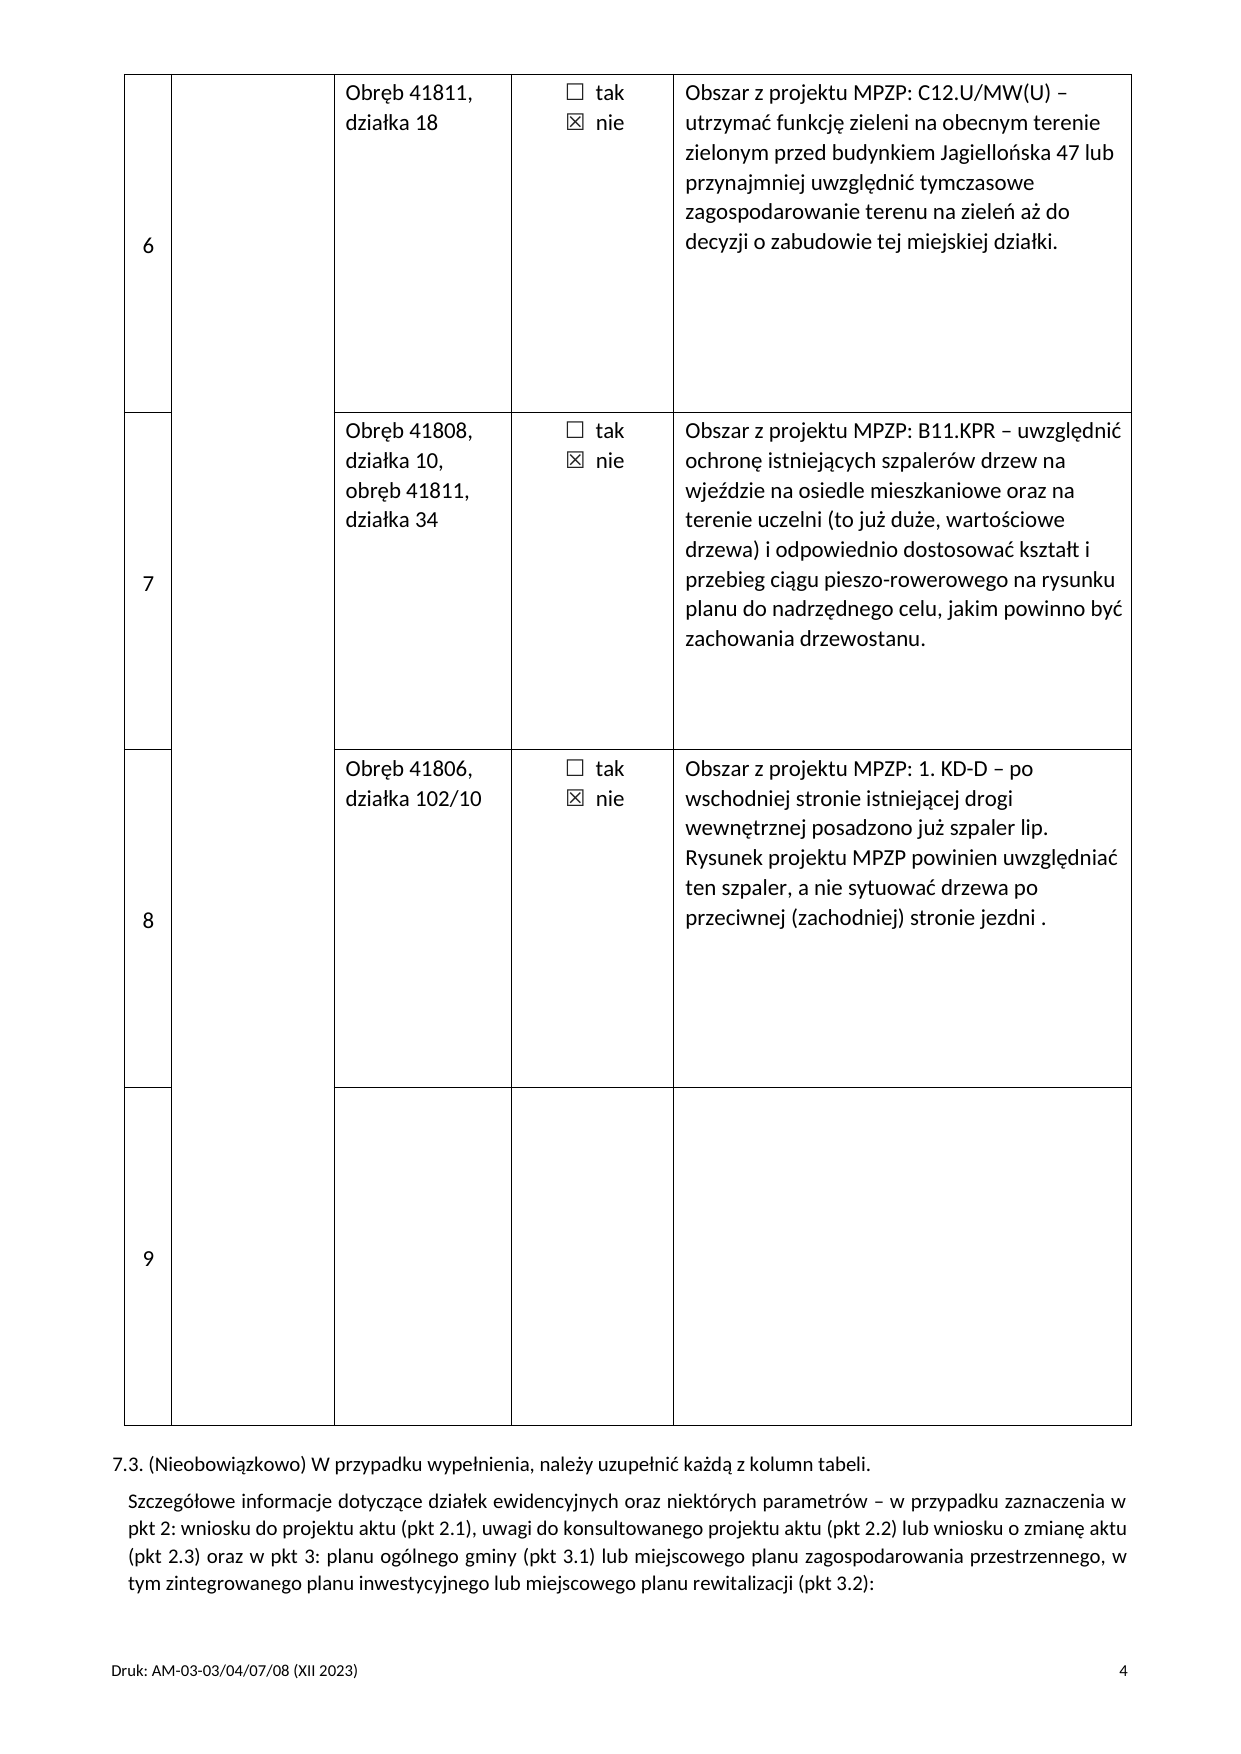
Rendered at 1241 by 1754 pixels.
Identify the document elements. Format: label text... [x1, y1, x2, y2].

table_cell [172, 75, 334, 1425]
table_cell Obręb 41806, działka 102/10 [335, 750, 511, 1087]
text 7.3. (Nieobowiązkowo) W przypadku wypełnienia, należy uzupełnić każdą z kolumn tabeli. [112, 1451, 1128, 1476]
table_cell 6 [125, 75, 171, 412]
table_cell [512, 1088, 673, 1425]
table_cell [335, 1088, 511, 1425]
table_cell 9 [125, 1088, 171, 1425]
table_cell ☐ tak ☒ nie [512, 750, 673, 1087]
table_cell Obręb 41808, działka 10, obręb 41811, działka 34 [335, 413, 511, 749]
table_cell [674, 1088, 1131, 1425]
table_cell 8 [125, 750, 171, 1087]
table_cell 7 [125, 413, 171, 749]
text Szczegółowe informacje dotyczące działek ewidencyjnych oraz niektórych parametrów – w przypadku zaznaczenia w pkt 2: wniosku do projektu aktu (pkt 2.1), uwagi do konsultowanego projektu aktu (pkt 2.2) lub wniosku o zmianę aktu (pkt 2.3) oraz w pkt 3: planu ogólnego gminy (pkt 3.1) lub miejscowego planu zagospodarowania przestrzennego, w tym zintegrowanego planu inwestycyjnego lub miejscowego planu rewitalizacji (pkt 3.2): [128, 1488, 1128, 1596]
table_cell ☐ tak ☒ nie [512, 413, 673, 749]
table_cell ☐ tak ☒ nie [512, 75, 673, 412]
table_cell Obszar z projektu MPZP: B11.KPR – uwzględnić ochronę istniejących szpalerów drzew na wjeździe na osiedle mieszkaniowe oraz na terenie uczelni (to już duże, wartościowe drzewa) i odpowiednio dostosować kształt i przebieg ciągu pieszo-rowerowego na rysunku planu do nadrzędnego celu, jakim powinno być zachowania drzewostanu. [674, 413, 1131, 749]
table_cell Obręb 41811, działka 18 [335, 75, 511, 412]
table_cell Obszar z projektu MPZP: C12.U/MW(U) – utrzymać funkcję zieleni na obecnym terenie zielonym przed budynkiem Jagiellońska 47 lub przynajmniej uwzględnić tymczasowe zagospodarowanie terenu na zieleń aż do decyzji o zabudowie tej miejskiej działki. [674, 75, 1131, 412]
table_cell Obszar z projektu MPZP: 1. KD-D – po wschodniej stronie istniejącej drogi wewnętrznej posadzono już szpaler lip. Rysunek projektu MPZP powinien uwzględniać ten szpaler, a nie sytuować drzewa po przeciwnej (zachodniej) stronie jezdni . [674, 750, 1131, 1087]
